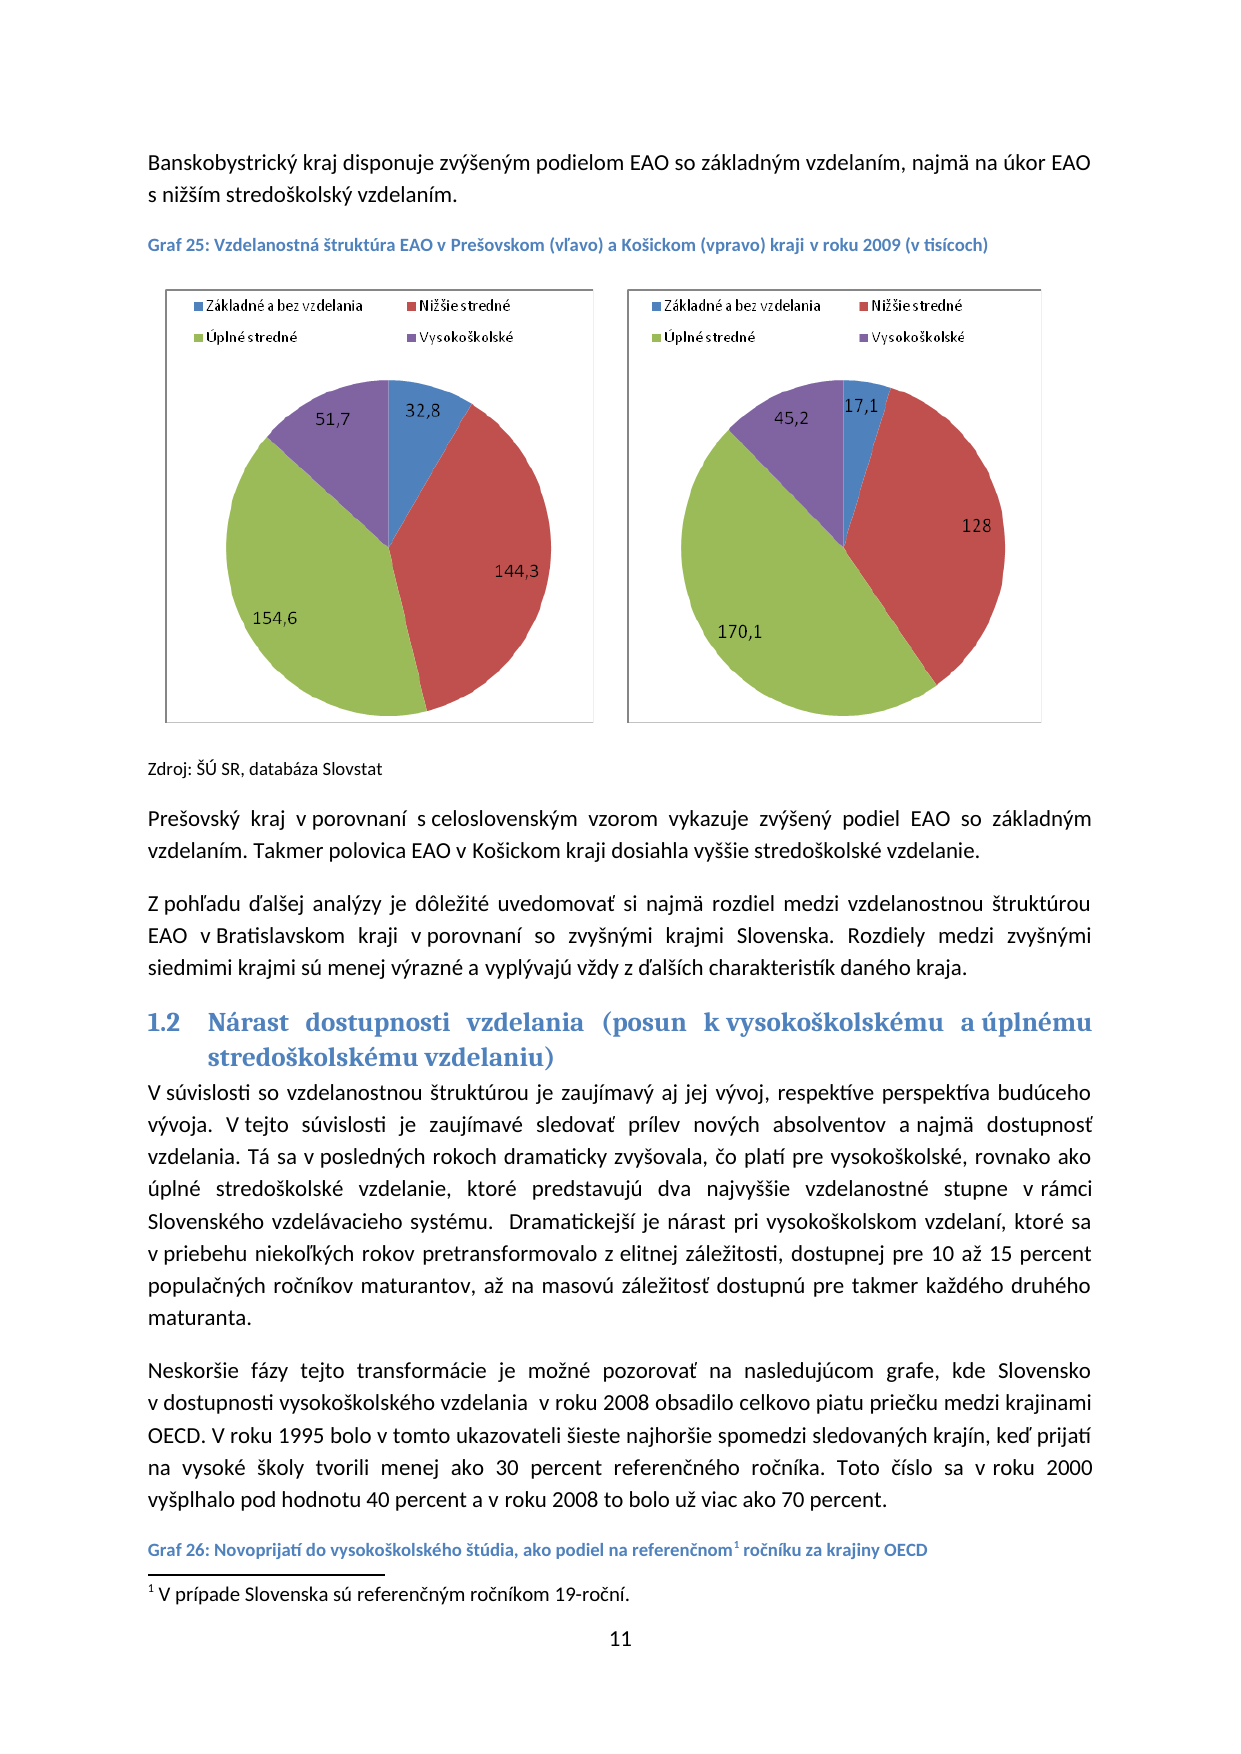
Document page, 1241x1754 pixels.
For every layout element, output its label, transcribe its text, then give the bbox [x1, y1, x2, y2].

text Graf 25: Vzdelanostná štruktúra EAO v Prešovskom (vľavo) a Košickom (vpravo) kraji v roku 2009 (v tisícoch) [148, 233, 1093, 256]
picture [164, 289, 594, 723]
text Z pohľadu ďalšej analýzy je dôležité uvedomovať si najmä rozdiel medzi vzdelanostnou štruktúrou EAO v Bratislavskom kraji v porovnaní so zvyšnými krajmi Slovenska. Rozdiely medzi zvyšnými siedmimi krajmi sú menej výrazné a vyplývajú vždy z ďalších charakteristík daného kraja. [148, 889, 1093, 982]
subtitle Nárast dostupnosti vzdelania (posun k vysokoškolskému a úplnému stredoškolskému vzdelaniu) [148, 1007, 1093, 1073]
text Prešovský kraj v porovnaní s celoslovenským vzorom vykazuje zvýšený podiel EAO so základným vzdelaním. Takmer polovica EAO v Košickom kraji dosiahla vyššie stredoškolské vzdelanie. [148, 804, 1093, 864]
picture [626, 289, 1042, 723]
text Neskoršie fázy tejto transformácie je možné pozorovať na nasledujúcom grafe, kde Slovensko v dostupnosti vysokoškolského vzdelania v roku 2008 obsadilo celkovo piatu priečku medzi krajinami OECD. V roku 1995 bolo v tomto ukazovateli šieste najhoršie spomedzi sledovaných krajín, keď prijatí na vysoké školy tvorili menej ako 30 percent referenčného ročníka. Toto číslo sa v roku 2000 vyšplhalo pod hodnotu 40 percent a v roku 2008 to bolo už viac ako 70 percent. [148, 1356, 1093, 1513]
text Banskobystrický kraj disponuje zvýšeným podielom EAO so základným vzdelaním, najmä na úkor EAO s nižším stredoškolský vzdelaním. [148, 148, 1093, 208]
text Zdroj: ŠÚ SR, databáza Slovstat [148, 757, 1093, 780]
text V prípade Slovenska sú referenčným ročníkom 19-roční. [148, 1581, 1093, 1606]
text Graf 26: Novoprijatí do vysokoškolského štúdia, ako podiel na referenčnom ročníku za krajiny OECD [148, 1538, 1093, 1561]
text V súvislosti so vzdelanostnou štruktúrou je zaujímavý aj jej vývoj, respektíve perspektíva budúceho vývoja. V tejto súvislosti je zaujímavé sledovať prílev nových absolventov a najmä dostupnosť vzdelania. Tá sa v posledných rokoch dramaticky zvyšovala, čo platí pre vysokoškolské, rovnako ako úplné stredoškolské vzdelanie, ktoré predstavujú dva najvyššie vzdelanostné stupne v rámci Slovenského vzdelávacieho systému. Dramatickejší je nárast pri vysokoškolskom vzdelaní, ktoré sa v priebehu niekoľkých rokov pretransformovalo z elitnej záležitosti, dostupnej pre 10 až 15 percent populačných ročníkov maturantov, až na masovú záležitosť dostupnú pre takmer každého druhého maturanta. [148, 1078, 1093, 1331]
